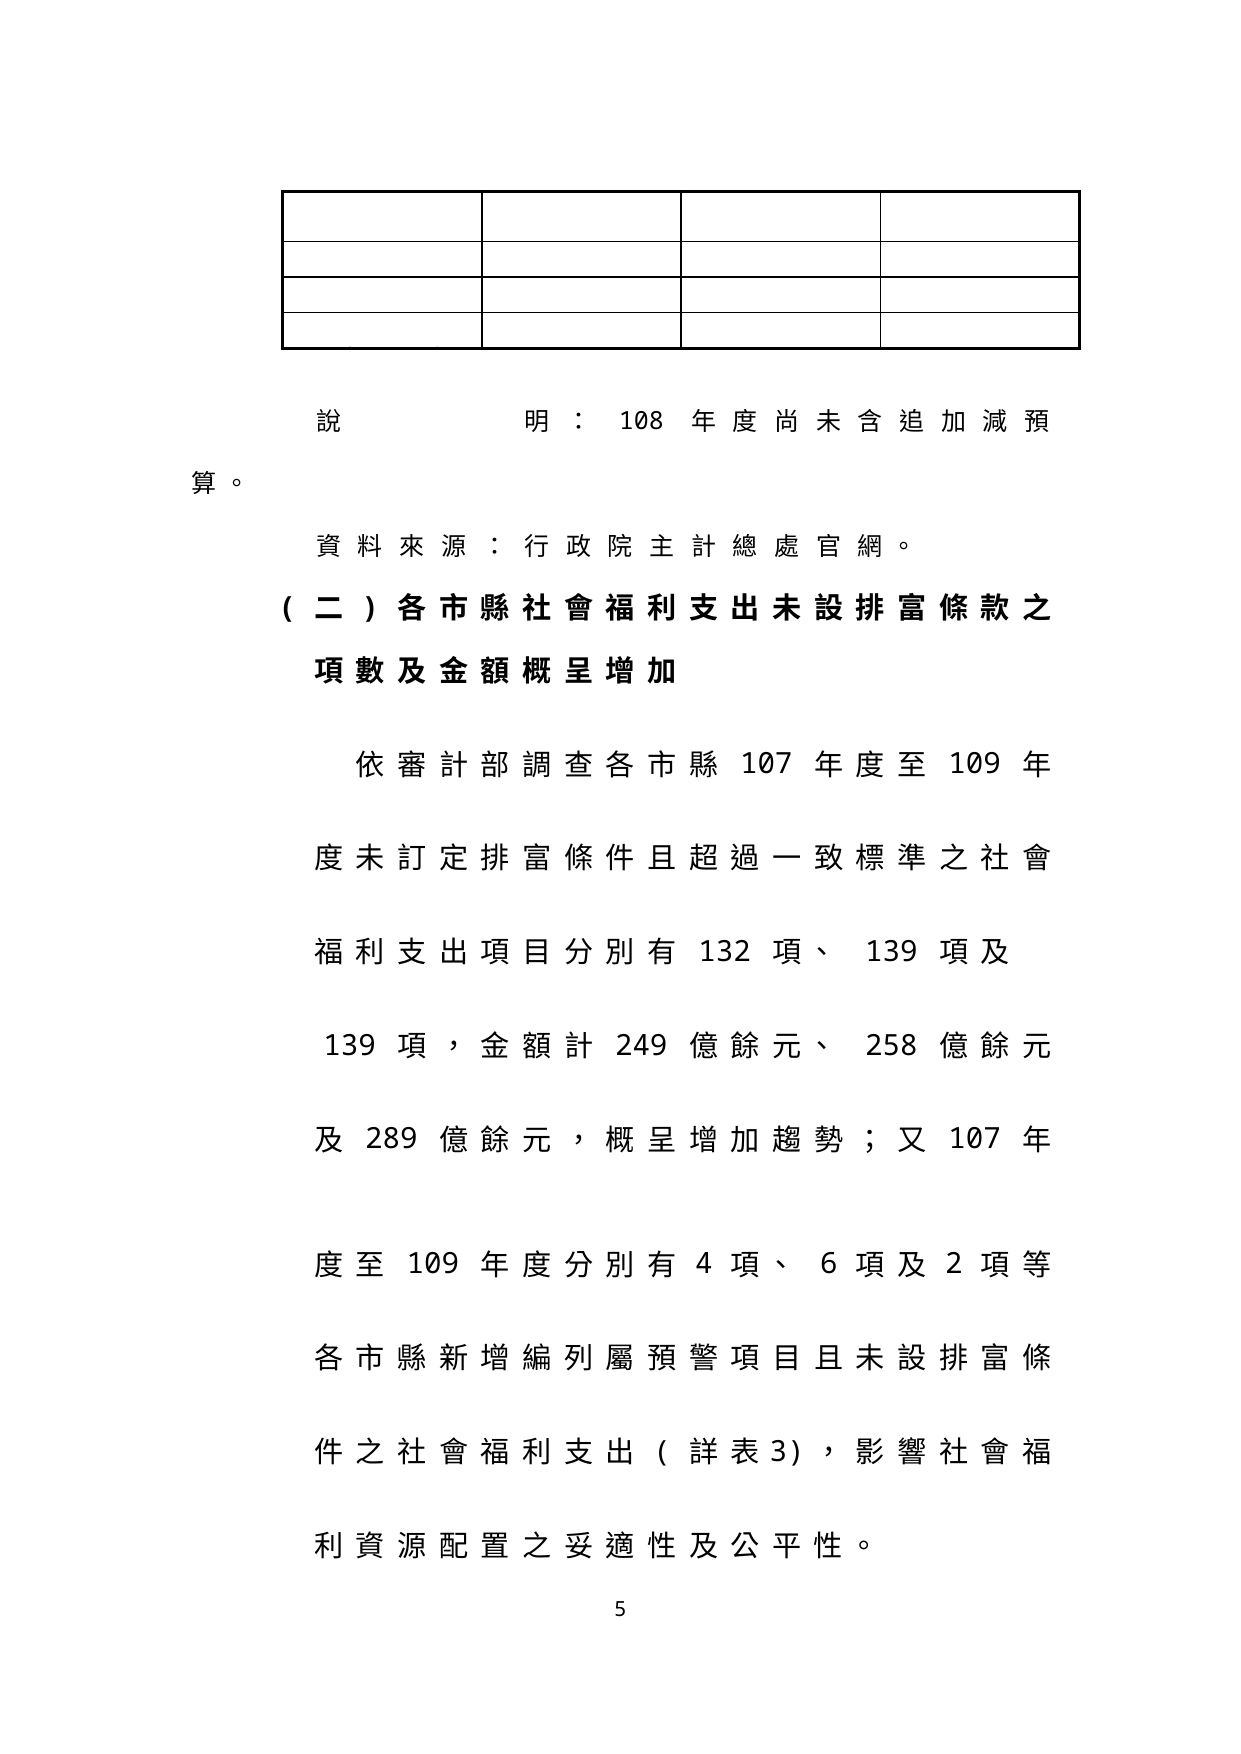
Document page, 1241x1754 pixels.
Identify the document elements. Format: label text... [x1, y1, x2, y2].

table_cell 金門縣 [284, 278, 481, 311]
text (二)各市縣社會福利支出未設排富條款之項數及金額概呈增加 [242, 564, 1058, 689]
table_cell 1,127,976 [483, 278, 680, 311]
table_cell 連江縣 [284, 313, 481, 347]
table_cell 5,196 [881, 313, 1078, 347]
table_header 108較105增減 [881, 193, 1078, 241]
text 說 明：108年度尚未含追加減預算。 [183, 377, 1058, 502]
text 依審計部調查各市縣107年度至109年度未訂定排富條件且超過一致標準之社會福利支出項目分別有132項、139項及139項，金額計249億餘元、258億餘元及289億餘元，概呈增加趨勢；又107年度至109年度分別有4項、6項及2項等各市縣新增編列屬預警項目且未設排富條件之社會福利支出(詳表3)，影響社會福利資源配置之妥適性及公平性。 [271, 689, 1058, 1564]
table_cell 377,200 [682, 242, 880, 276]
table_cell 62,179 [483, 313, 680, 347]
table_cell 1,398,149 [682, 278, 880, 311]
table_header 105 [483, 193, 680, 241]
table_cell 67,375 [682, 313, 880, 347]
table_cell 270,173 [881, 278, 1078, 311]
table_cell 128,784 [881, 242, 1078, 276]
table_cell 248,416 [483, 242, 680, 276]
table_cell 澎湖縣 [284, 242, 481, 276]
table_header 年度 市縣別 [284, 193, 481, 241]
text 資料來源：行政院主計總處官網。 [183, 502, 1058, 564]
table_header 108 [682, 193, 880, 241]
